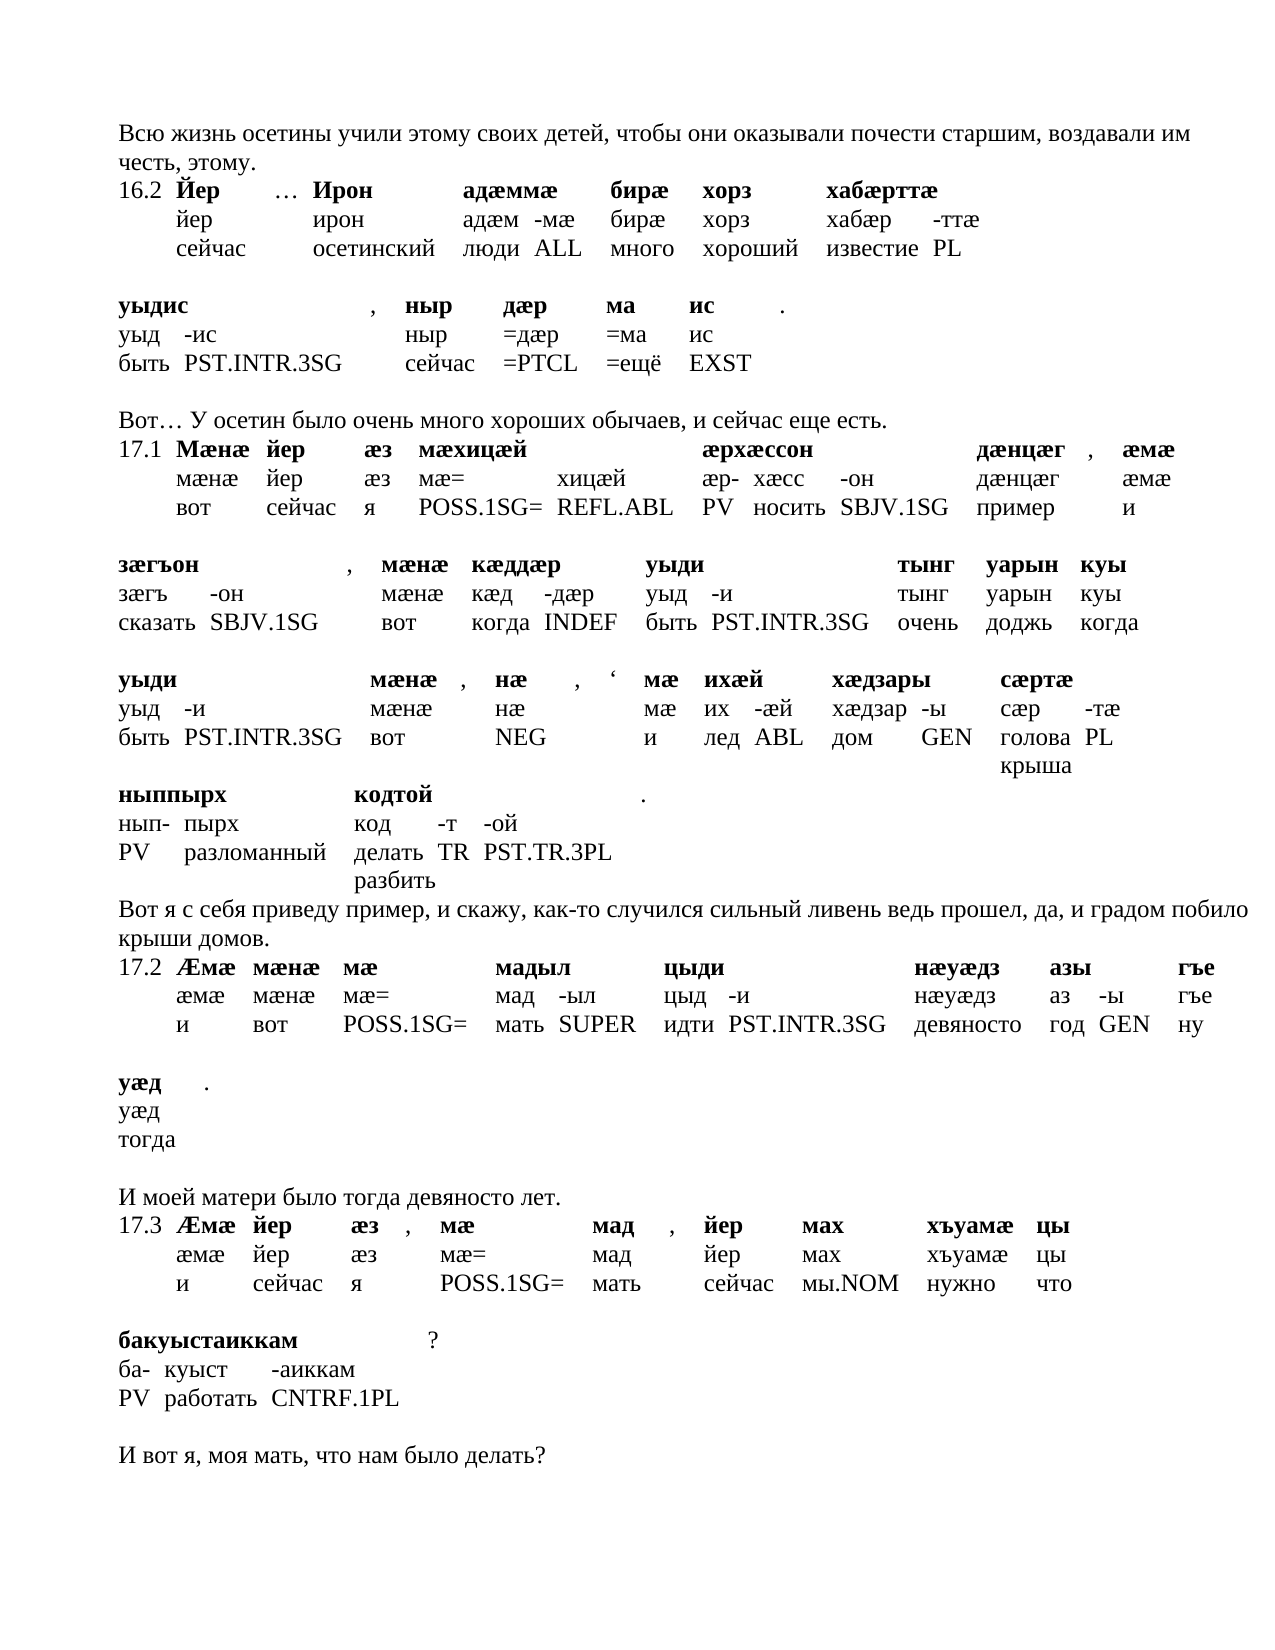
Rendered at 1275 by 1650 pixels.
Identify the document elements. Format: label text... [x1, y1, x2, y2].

text PV [702, 492, 739, 521]
text æр- [702, 463, 739, 492]
text хабæрттæ [826, 176, 993, 204]
text хæдзары [832, 664, 986, 693]
text идти [664, 1009, 714, 1038]
text цыди [664, 952, 900, 981]
text уыд [118, 693, 170, 722]
text Вот… У осетин было очень много хороших обычаев, и сейчас еще есть. [118, 406, 1249, 434]
text хæсс [753, 463, 826, 492]
text ‘ [609, 664, 630, 693]
text -аиккам [271, 1354, 400, 1383]
text пример [976, 492, 1060, 521]
text 16.2 [118, 176, 162, 204]
text осетинский [313, 233, 435, 262]
text сейчас [405, 348, 475, 377]
text цы [1036, 1239, 1072, 1268]
text много [610, 233, 675, 262]
text -и [184, 693, 342, 722]
text -дæр [544, 578, 618, 607]
text вот [253, 1009, 315, 1038]
text хабæр [826, 204, 919, 233]
text , [405, 1211, 426, 1239]
text , [574, 664, 595, 693]
text PST.INTR.3SG [728, 1009, 887, 1038]
text я [364, 492, 391, 521]
text æмæ [1122, 434, 1185, 463]
text ныр [405, 319, 475, 348]
text быть [645, 607, 697, 636]
text мад [592, 1239, 641, 1268]
text . [779, 291, 800, 319]
text SBJV.1SG [209, 607, 319, 636]
text год [1049, 1009, 1085, 1038]
text разломанный [184, 837, 326, 866]
text и [176, 1268, 225, 1297]
text мæнæ [381, 578, 444, 607]
text =PTCL [503, 348, 578, 377]
text сейчас [176, 233, 246, 262]
text вот [370, 722, 433, 751]
text йер [704, 1239, 774, 1268]
text и [644, 722, 676, 751]
text люди [463, 233, 520, 262]
text уæд [118, 1096, 176, 1124]
text уыди [118, 664, 356, 693]
text æрхæссон [702, 434, 963, 463]
text бирæ [610, 204, 675, 233]
text POSS.1SG= [418, 492, 543, 521]
text дæр [503, 291, 592, 319]
text NEG [495, 722, 546, 751]
text ныр [405, 291, 489, 319]
text мæ= [418, 463, 543, 492]
text Æмæ [176, 1211, 239, 1239]
text И моей матери было тогда девяносто лет. [118, 1182, 1249, 1211]
text -ой [483, 808, 613, 837]
text хицæй [557, 463, 674, 492]
text и [1122, 492, 1171, 521]
text SBJV.1SG [840, 492, 949, 521]
text уарын [986, 549, 1066, 578]
text тынг [897, 549, 972, 578]
text PST.TR.3PL [483, 837, 613, 866]
text Ирон [313, 176, 449, 204]
text 17.1 [118, 434, 162, 463]
text ис [689, 319, 752, 348]
text дæнцæг [976, 434, 1073, 463]
text -ыл [558, 981, 636, 1009]
text нæуæдз [914, 952, 1036, 981]
text -т [437, 808, 469, 837]
text мæ= [343, 981, 467, 1009]
text хъуамæ [927, 1239, 1008, 1268]
text Æмæ [176, 952, 239, 981]
text мы.NOM [802, 1268, 899, 1297]
text мадыл [495, 952, 650, 981]
text их [704, 693, 740, 722]
text известие [826, 233, 919, 262]
text кæддæр [471, 549, 632, 578]
text ма [606, 291, 675, 319]
text код [354, 808, 424, 837]
text ALL [534, 233, 583, 262]
text , [669, 1211, 690, 1239]
text æз [364, 463, 391, 492]
text . [203, 1067, 224, 1096]
text аз [1049, 981, 1085, 1009]
text ихæй [704, 664, 818, 693]
text -ис [184, 319, 342, 348]
text зæгъон [118, 549, 333, 578]
text носить [753, 492, 826, 521]
text . [640, 779, 661, 808]
text ирон [313, 204, 435, 233]
text делать [354, 837, 424, 866]
text æмæ [1122, 463, 1171, 492]
text ис [689, 291, 765, 319]
text … [274, 176, 299, 204]
text -и [728, 981, 887, 1009]
text что [1036, 1268, 1072, 1297]
text разбить [354, 866, 626, 894]
text ба- [118, 1354, 150, 1383]
text PST.INTR.3SG [184, 722, 342, 751]
text сейчас [266, 492, 336, 521]
text кодтой [354, 779, 626, 808]
text хороший [702, 233, 798, 262]
text уыд [645, 578, 697, 607]
text мæхицæй [418, 434, 688, 463]
text хъуамæ [927, 1211, 1022, 1239]
text SUPER [558, 1009, 636, 1038]
text ? [427, 1326, 448, 1354]
text доджь [986, 607, 1053, 636]
text быть [118, 348, 170, 377]
text Йер [176, 176, 260, 204]
text мать [495, 1009, 544, 1038]
text девяносто [914, 1009, 1022, 1038]
text быть [118, 722, 170, 751]
text йер [253, 1211, 337, 1239]
text TR [437, 837, 469, 866]
text -он [840, 463, 949, 492]
text сказать [118, 607, 196, 636]
text адæммæ [463, 176, 596, 204]
text цыд [664, 981, 714, 1009]
text уæд [118, 1067, 189, 1096]
text зæгъ [118, 578, 196, 607]
text -ттæ [933, 204, 980, 233]
text 17.3 [118, 1211, 162, 1239]
text PST.INTR.3SG [711, 607, 869, 636]
text мæнæ [176, 463, 238, 492]
text 17.2 [118, 952, 162, 981]
text мах [802, 1239, 899, 1268]
text POSS.1SG= [343, 1009, 467, 1038]
text йер [176, 204, 246, 233]
text REFL.ABL [557, 492, 674, 521]
text нæ [495, 693, 546, 722]
text куы [1080, 549, 1153, 578]
text бакуыстаиккам [118, 1326, 414, 1354]
text -æй [754, 693, 804, 722]
text ныппырх [118, 779, 340, 808]
text когда [1080, 607, 1139, 636]
text вот [381, 607, 444, 636]
text æз [351, 1211, 391, 1239]
text POSS.1SG= [440, 1268, 564, 1297]
text EXST [689, 348, 752, 377]
text мæнæ [370, 664, 446, 693]
text дом [832, 722, 907, 751]
text лед [704, 722, 740, 751]
text я [351, 1268, 377, 1297]
text нып- [118, 808, 170, 837]
text PL [933, 233, 980, 262]
text мæ= [440, 1239, 564, 1268]
text дæнцæг [976, 463, 1060, 492]
text И вот я, моя мать, что нам было делать? [118, 1441, 1249, 1469]
text Вот я с себя приведу пример, и скажу, как-то случился сильный ливень ведь прошел, да, и градом побило крыши домов. [118, 894, 1249, 952]
text сæр [1000, 693, 1071, 722]
text =ещё [606, 348, 661, 377]
text кæд [471, 578, 530, 607]
text гъе [1178, 981, 1212, 1009]
text вот [176, 492, 238, 521]
text йер [266, 463, 336, 492]
text очень [897, 607, 958, 636]
text мæнæ [253, 981, 315, 1009]
text PL [1084, 722, 1121, 751]
text нужно [927, 1268, 1008, 1297]
text Мæнæ [176, 434, 252, 463]
text йер [704, 1211, 788, 1239]
text -ы [921, 693, 972, 722]
text =дæр [503, 319, 578, 348]
text -мæ [534, 204, 583, 233]
text æмæ [176, 1239, 225, 1268]
text крыша [1000, 751, 1134, 779]
text азы [1049, 952, 1164, 981]
text -и [711, 578, 869, 607]
text =ма [606, 319, 661, 348]
text когда [471, 607, 530, 636]
text и [176, 1009, 225, 1038]
text работать [164, 1383, 257, 1412]
text уарын [986, 578, 1053, 607]
text мæ [440, 1211, 578, 1239]
text мæ [644, 693, 676, 722]
text PV [118, 1383, 150, 1412]
text ну [1178, 1009, 1212, 1038]
text мать [592, 1268, 641, 1297]
text тогда [118, 1124, 176, 1153]
text GEN [1099, 1009, 1150, 1038]
text INDEF [544, 607, 618, 636]
text пырх [184, 808, 326, 837]
text йер [253, 1239, 323, 1268]
text мæнæ [253, 952, 329, 981]
text GEN [921, 722, 972, 751]
text бирæ [610, 176, 689, 204]
text æз [351, 1239, 377, 1268]
text CNTRF.1PL [271, 1383, 400, 1412]
text , [460, 664, 481, 693]
text -ы [1099, 981, 1150, 1009]
text ABL [754, 722, 804, 751]
text æмæ [176, 981, 225, 1009]
text PV [118, 837, 170, 866]
text нæ [495, 664, 560, 693]
text Всю жизнь осетины учили этому своих детей, чтобы они оказывали почести старшим, воздавали им честь, этому. [118, 118, 1249, 176]
text мад [592, 1211, 655, 1239]
text PST.INTR.3SG [184, 348, 342, 377]
text сейчас [253, 1268, 323, 1297]
text уыд [118, 319, 170, 348]
text æз [364, 434, 404, 463]
text , [370, 291, 391, 319]
text мæнæ [370, 693, 433, 722]
text -тæ [1084, 693, 1121, 722]
text мæ [644, 664, 690, 693]
text голова [1000, 722, 1071, 751]
text -он [209, 578, 319, 607]
text уыди [645, 549, 883, 578]
text нæуæдз [914, 981, 1022, 1009]
text хæдзар [832, 693, 907, 722]
text мæ [343, 952, 481, 981]
text сæртæ [1000, 664, 1134, 693]
text уыдис [118, 291, 356, 319]
text , [1087, 434, 1108, 463]
text хорз [702, 204, 798, 233]
text куыст [164, 1354, 257, 1383]
text мах [802, 1211, 913, 1239]
text хорз [702, 176, 812, 204]
text сейчас [704, 1268, 774, 1297]
text цы [1036, 1211, 1086, 1239]
text адæм [463, 204, 520, 233]
text , [346, 549, 367, 578]
text тынг [897, 578, 958, 607]
text гъе [1178, 952, 1226, 981]
text куы [1080, 578, 1139, 607]
text йер [266, 434, 350, 463]
text мæнæ [381, 549, 458, 578]
text мад [495, 981, 544, 1009]
